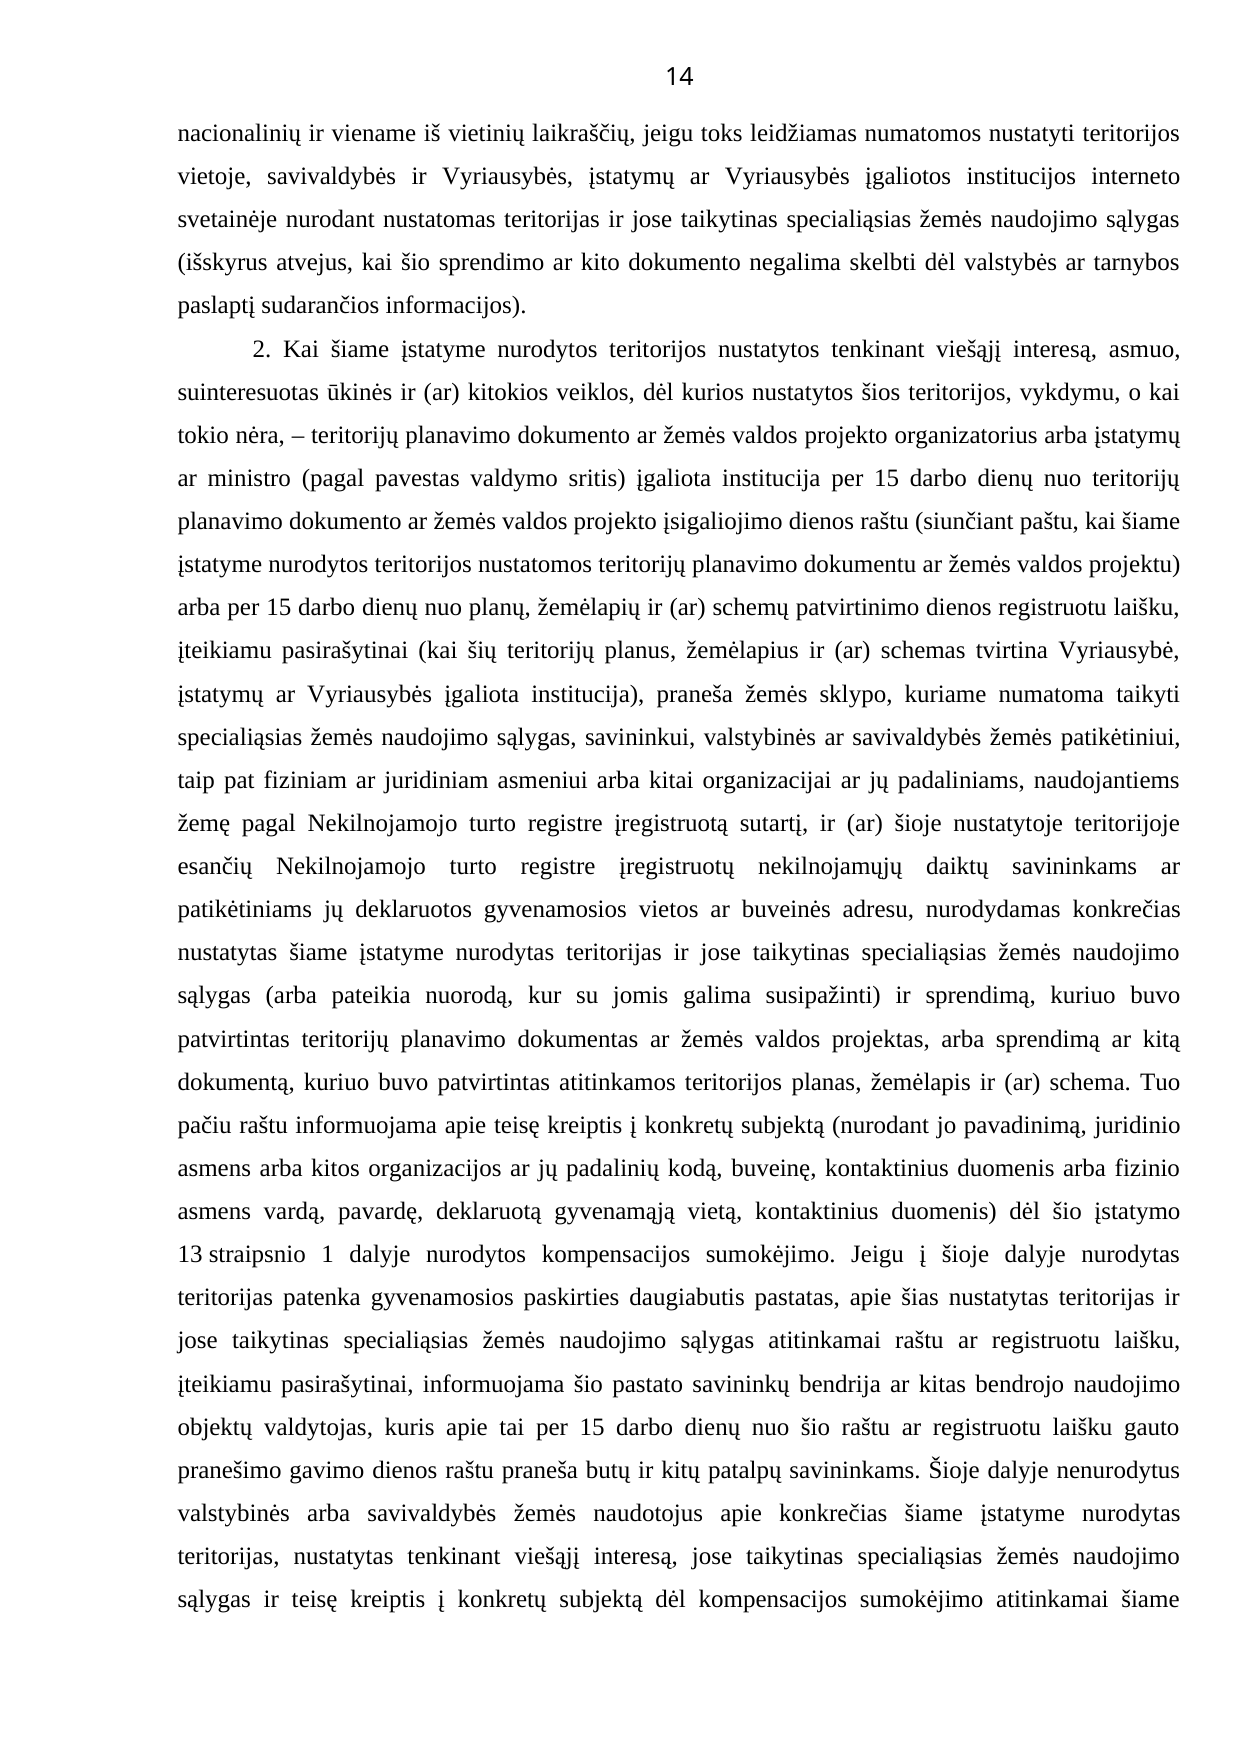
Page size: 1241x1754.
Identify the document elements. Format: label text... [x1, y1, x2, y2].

text 2. Kai šiame įstatyme nurodytos teritorijos nustatytos tenkinant viešąjį interesą, asmuo, suinteresuotas ūkinės ir (ar) kitokios veiklos, dėl kurios nustatytos šios teritorijos, vykdymu, o kai tokio nėra, – teritorijų planavimo dokumento ar žemės valdos projekto organizatorius arba įstatymų ar ministro (pagal pavestas valdymo sritis) įgaliota institucija per 15 darbo dienų nuo teritorijų planavimo dokumento ar žemės valdos projekto įsigaliojimo dienos raštu (siunčiant paštu, kai šiame įstatyme nurodytos teritorijos nustatomos teritorijų planavimo dokumentu ar žemės valdos projektu) arba per 15 darbo dienų nuo planų, žemėlapių ir (ar) schemų patvirtinimo dienos registruotu laišku, įteikiamu pasirašytinai (kai šių teritorijų planus, žemėlapius ir (ar) schemas tvirtina Vyriausybė, įstatymų ar Vyriausybės įgaliota institucija), praneša žemės sklypo, kuriame numatoma taikyti specialiąsias žemės naudojimo sąlygas, savininkui, valstybinės ar savivaldybės žemės patikėtiniui, taip pat fiziniam ar juridiniam asmeniui arba kitai organizacijai ar jų padaliniams, naudojantiems žemę pagal Nekilnojamojo turto registre įregistruotą sutartį, ir (ar) šioje nustatytoje teritorijoje esančių Nekilnojamojo turto registre įregistruotų nekilnojamųjų daiktų savininkams ar patikėtiniams jų deklaruotos gyvenamosios vietos ar buveinės adresu, nurodydamas konkrečias nustatytas šiame įstatyme nurodytas teritorijas ir jose taikytinas specialiąsias žemės naudojimo sąlygas (arba pateikia nuorodą, kur su jomis galima susipažinti) ir sprendimą, kuriuo buvo patvirtintas teritorijų planavimo dokumentas ar žemės valdos projektas, arba sprendimą ar kitą dokumentą, kuriuo buvo patvirtintas atitinkamos teritorijos planas, žemėlapis ir (ar) schema. Tuo pačiu raštu informuojama apie teisę kreiptis į konkretų subjektą (nurodant jo pavadinimą, juridinio asmens arba kitos organizacijos ar jų padalinių kodą, buveinę, kontaktinius duomenis arba fizinio asmens vardą, pavardę, deklaruotą gyvenamąją vietą, kontaktinius duomenis) dėl šio įstatymo 13 straipsnio 1 dalyje nurodytos kompensacijos sumokėjimo. Jeigu į šioje dalyje nurodytas teritorijas patenka gyvenamosios paskirties daugiabutis pastatas, apie šias nustatytas teritorijas ir jose taikytinas specialiąsias žemės naudojimo sąlygas atitinkamai raštu ar registruotu laišku, įteikiamu pasirašytinai, informuojama šio pastato savininkų bendrija ar kitas bendrojo naudojimo objektų valdytojas, kuris apie tai per 15 darbo dienų nuo šio raštu ar registruotu laišku gauto pranešimo gavimo dienos raštu praneša butų ir kitų patalpų savininkams. Šioje dalyje nenurodytus valstybinės arba savivaldybės žemės naudotojus apie konkrečias šiame įstatyme nurodytas teritorijas, nustatytas tenkinant viešąjį interesą, jose taikytinas specialiąsias žemės naudojimo sąlygas ir teisę kreiptis į konkretų subjektą dėl kompensacijos sumokėjimo atitinkamai šiame [177, 334, 1181, 1613]
text nacionalinių ir viename iš vietinių laikraščių, jeigu toks leidžiamas numatomos nustatyti teritorijos vietoje, savivaldybės ir Vyriausybės, įstatymų ar Vyriausybės įgaliotos institucijos interneto svetainėje nurodant nustatomas teritorijas ir jose taikytinas specialiąsias žemės naudojimo sąlygas (išskyrus atvejus, kai šio sprendimo ar kito dokumento negalima skelbti dėl valstybės ar tarnybos paslaptį sudarančios informacijos). [177, 118, 1181, 319]
